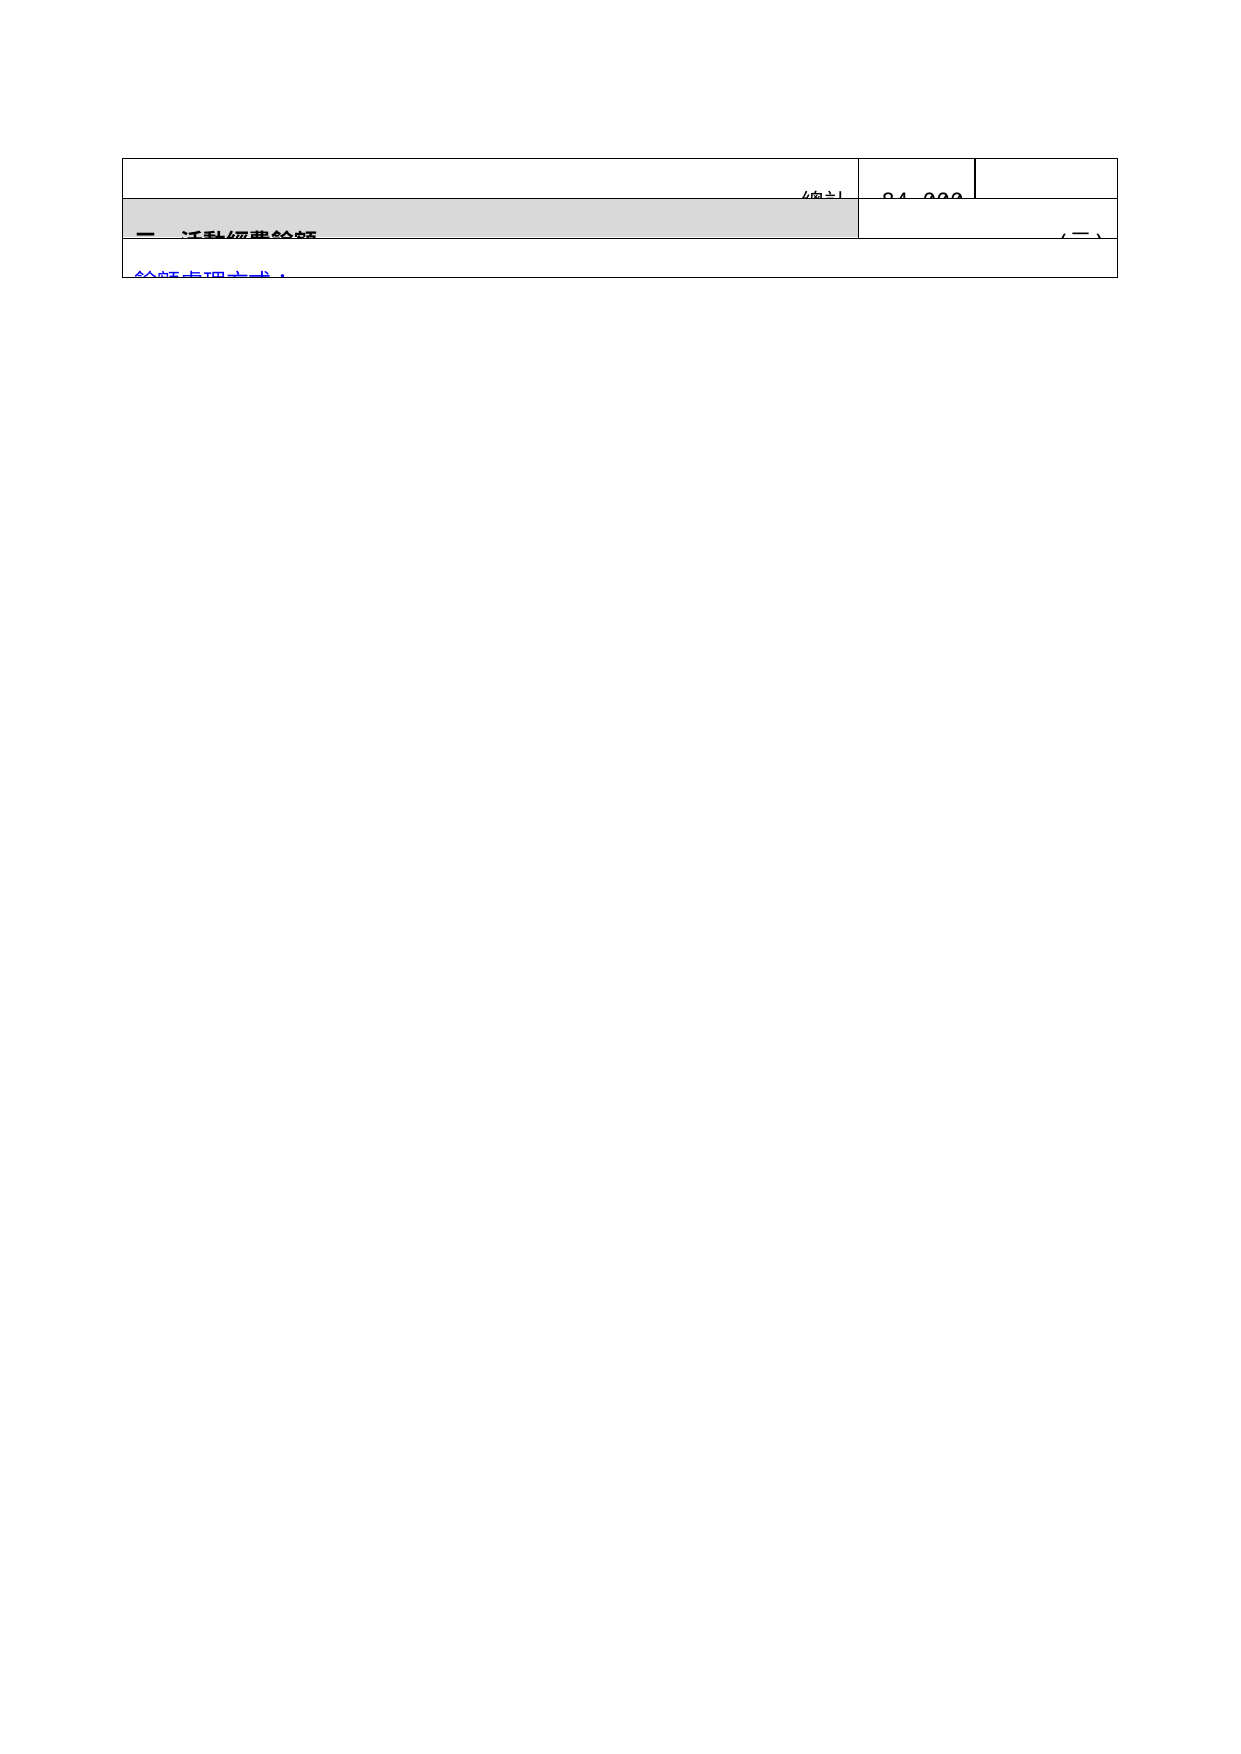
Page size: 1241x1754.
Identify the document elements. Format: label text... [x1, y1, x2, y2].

table_cell 餘額處理方式： [123, 239, 1117, 277]
table_cell 三、活動經費餘額 [123, 199, 858, 237]
table_cell 總計 [123, 159, 858, 198]
table_cell [976, 159, 1117, 198]
table_cell (元) [859, 199, 1117, 237]
table_cell 84,000 [859, 159, 974, 198]
